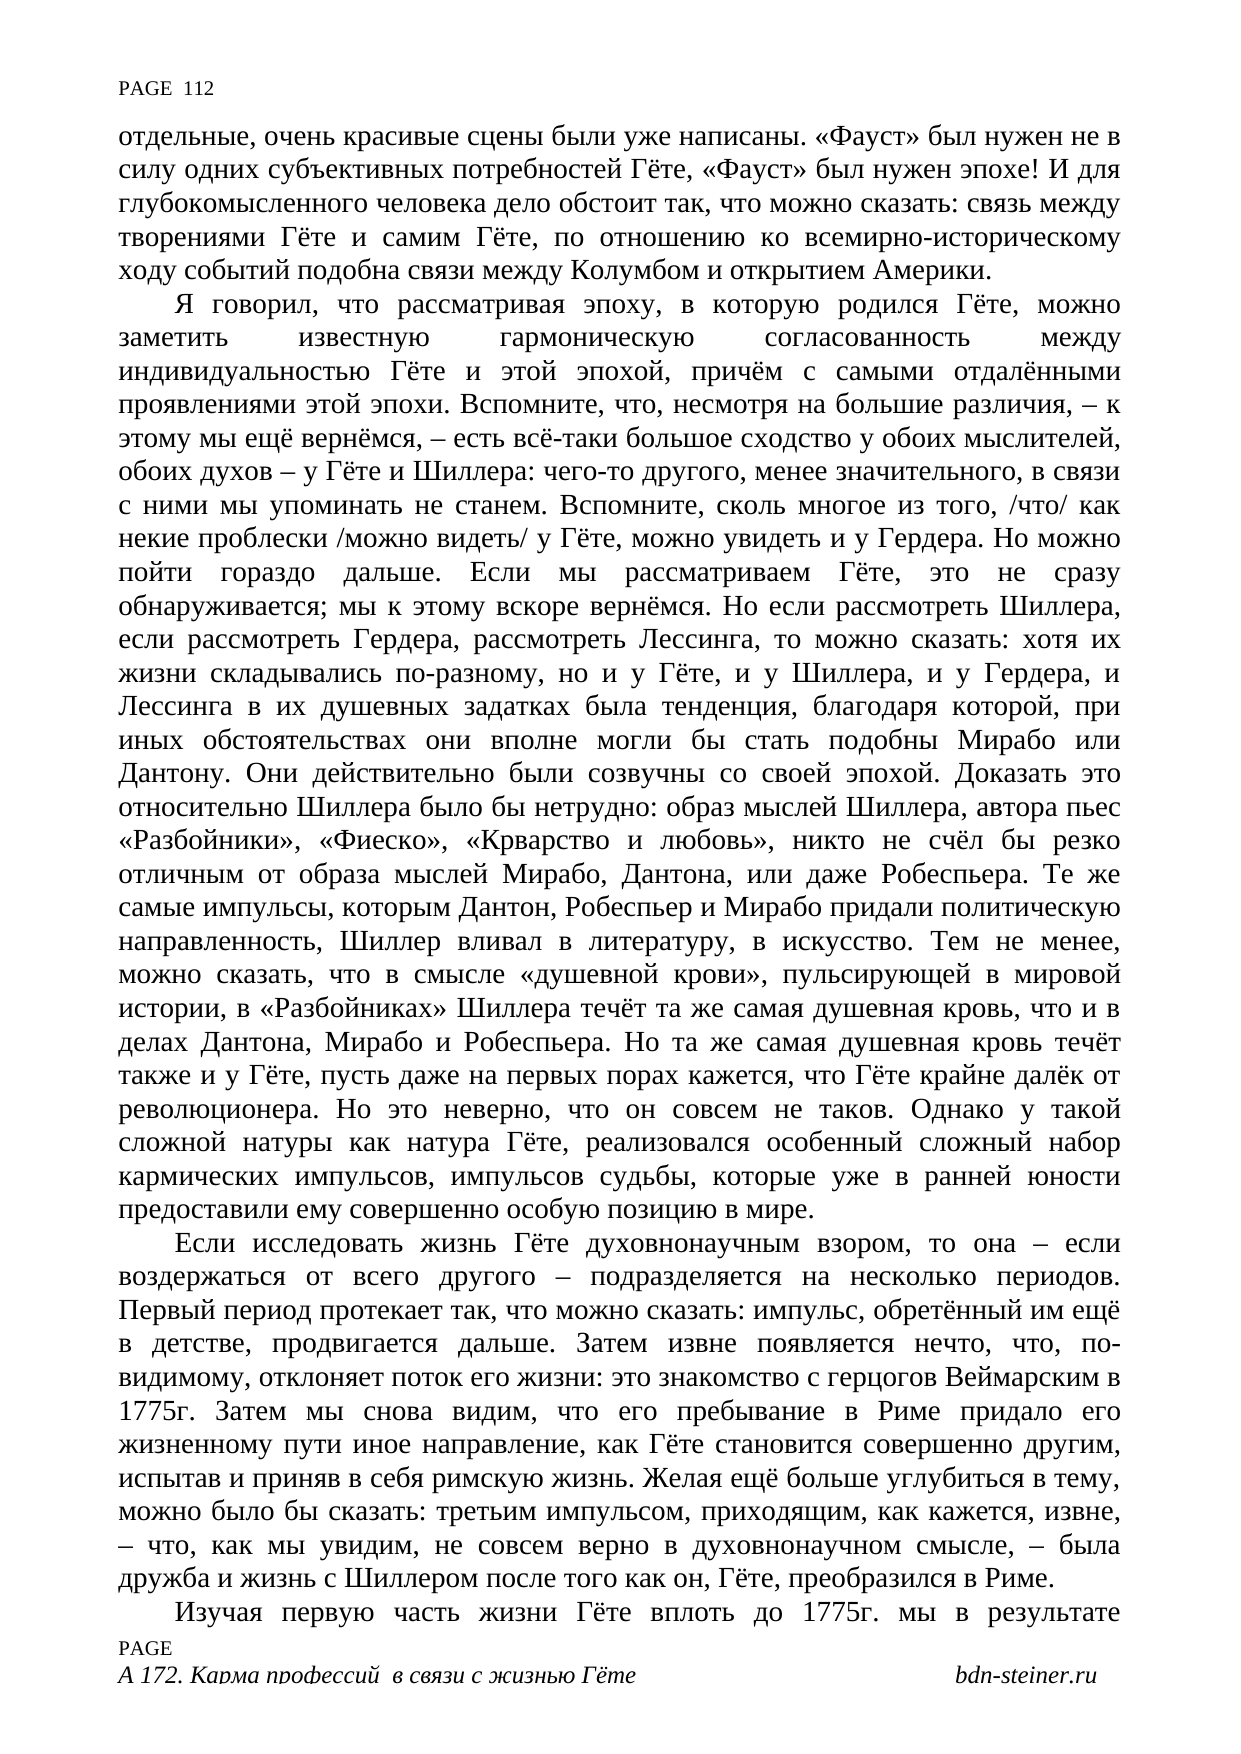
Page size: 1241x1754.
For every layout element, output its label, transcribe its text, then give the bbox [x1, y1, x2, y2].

text Я говорил, что рассматривая эпоху, в которую родился Гёте, можно заметить известную гармоническую согласованность между индивидуальностью Гёте и этой эпохой, причём с самыми отдалёнными проявлениями этой эпохи. Вспомните, что, несмотря на большие различия, – к этому мы ещё вернёмся, – есть всё-таки большое сходство у обоих мыслителей, обоих духов – у Гёте и Шиллера: чего-то другого, менее значительного, в связи с ними мы упоминать не станем. Вспомните, сколь многое из того, /что/ как некие проблески /можно видеть/ у Гёте, можно увидеть и у Гердера. Но можно пойти гораздо дальше. Если мы рассматриваем Гёте, это не сразу обнаруживается; мы к этому вскоре вернёмся. Но если рассмотреть Шиллера, если рассмотреть Гердера, рассмотреть Лессинга, то можно сказать: хотя их жизни складывались по-разному, но и у Гёте, и у Шиллера, и у Гердера, и Лессинга в их душевных задатках была тенденция, благодаря которой, при иных обстоятельствах они вполне могли бы стать подобны Мирабо или Дантону. Они действительно были созвучны со своей эпохой. Доказать это относительно Шиллера было бы нетрудно: образ мыслей Шиллера, автора пьес «Разбойники», «Фиеско», «Крварство и любовь», никто не счёл бы резко отличным от образа мыслей Мирабо, Дантона, или даже Робеспьера. Те же самые импульсы, которым Дантон, Робеспьер и Мирабо придали политическую направленность, Шиллер вливал в литературу, в искусство. Тем не менее, можно сказать, что в смысле «душевной крови», пульсирующей в мировой истории, в «Разбойниках» Шиллера течёт та же самая душевная кровь, что и в делах Дантона, Мирабо и Робеспьера. Но та же самая душевная кровь течёт также и у Гёте, пусть даже на первых порах кажется, что Гёте крайне далёк от революционера. Но это неверно, что он совсем не таков. Однако у такой сложной натуры как натура Гёте, реализовался особенный сложный набор кармических импульсов, импульсов судьбы, которые уже в ранней юности предоставили ему совершенно особую позицию в мире. [118, 286, 1122, 1225]
text Изучая первую часть жизни Гёте вплоть до 1775г. мы в результате [118, 1594, 1122, 1627]
text отдельные, очень красивые сцены были уже написаны. «Фауст» был нужен не в силу одних субъективных потребностей Гёте, «Фауст» был нужен эпохе! И для глубокомысленного человека дело обстоит так, что можно сказать: связь между творениями Гёте и самим Гёте, по отношению ко всемирно-историческому ходу событий подобна связи между Колумбом и открытием Америки. [118, 118, 1122, 286]
text Если исследовать жизнь Гёте духовнонаучным взором, то она – если воздержаться от всего другого – подразделяется на несколько периодов. Первый период протекает так, что можно сказать: импульс, обретённый им ещё в детстве, продвигается дальше. Затем извне появляется нечто, что, по-видимому, отклоняет поток его жизни: это знакомство с герцогов Веймарским в 1775г. Затем мы снова видим, что его пребывание в Риме придало его жизненному пути иное направление, как Гёте становится совершенно другим, испытав и приняв в себя римскую жизнь. Желая ещё больше углубиться в тему, можно было бы сказать: третьим импульсом, приходящим, как кажется, извне, – что, как мы увидим, не совсем верно в духовнонаучном смысле, – была дружба и жизнь с Шиллером после того как он, Гёте, преобразился в Риме. [118, 1225, 1122, 1594]
